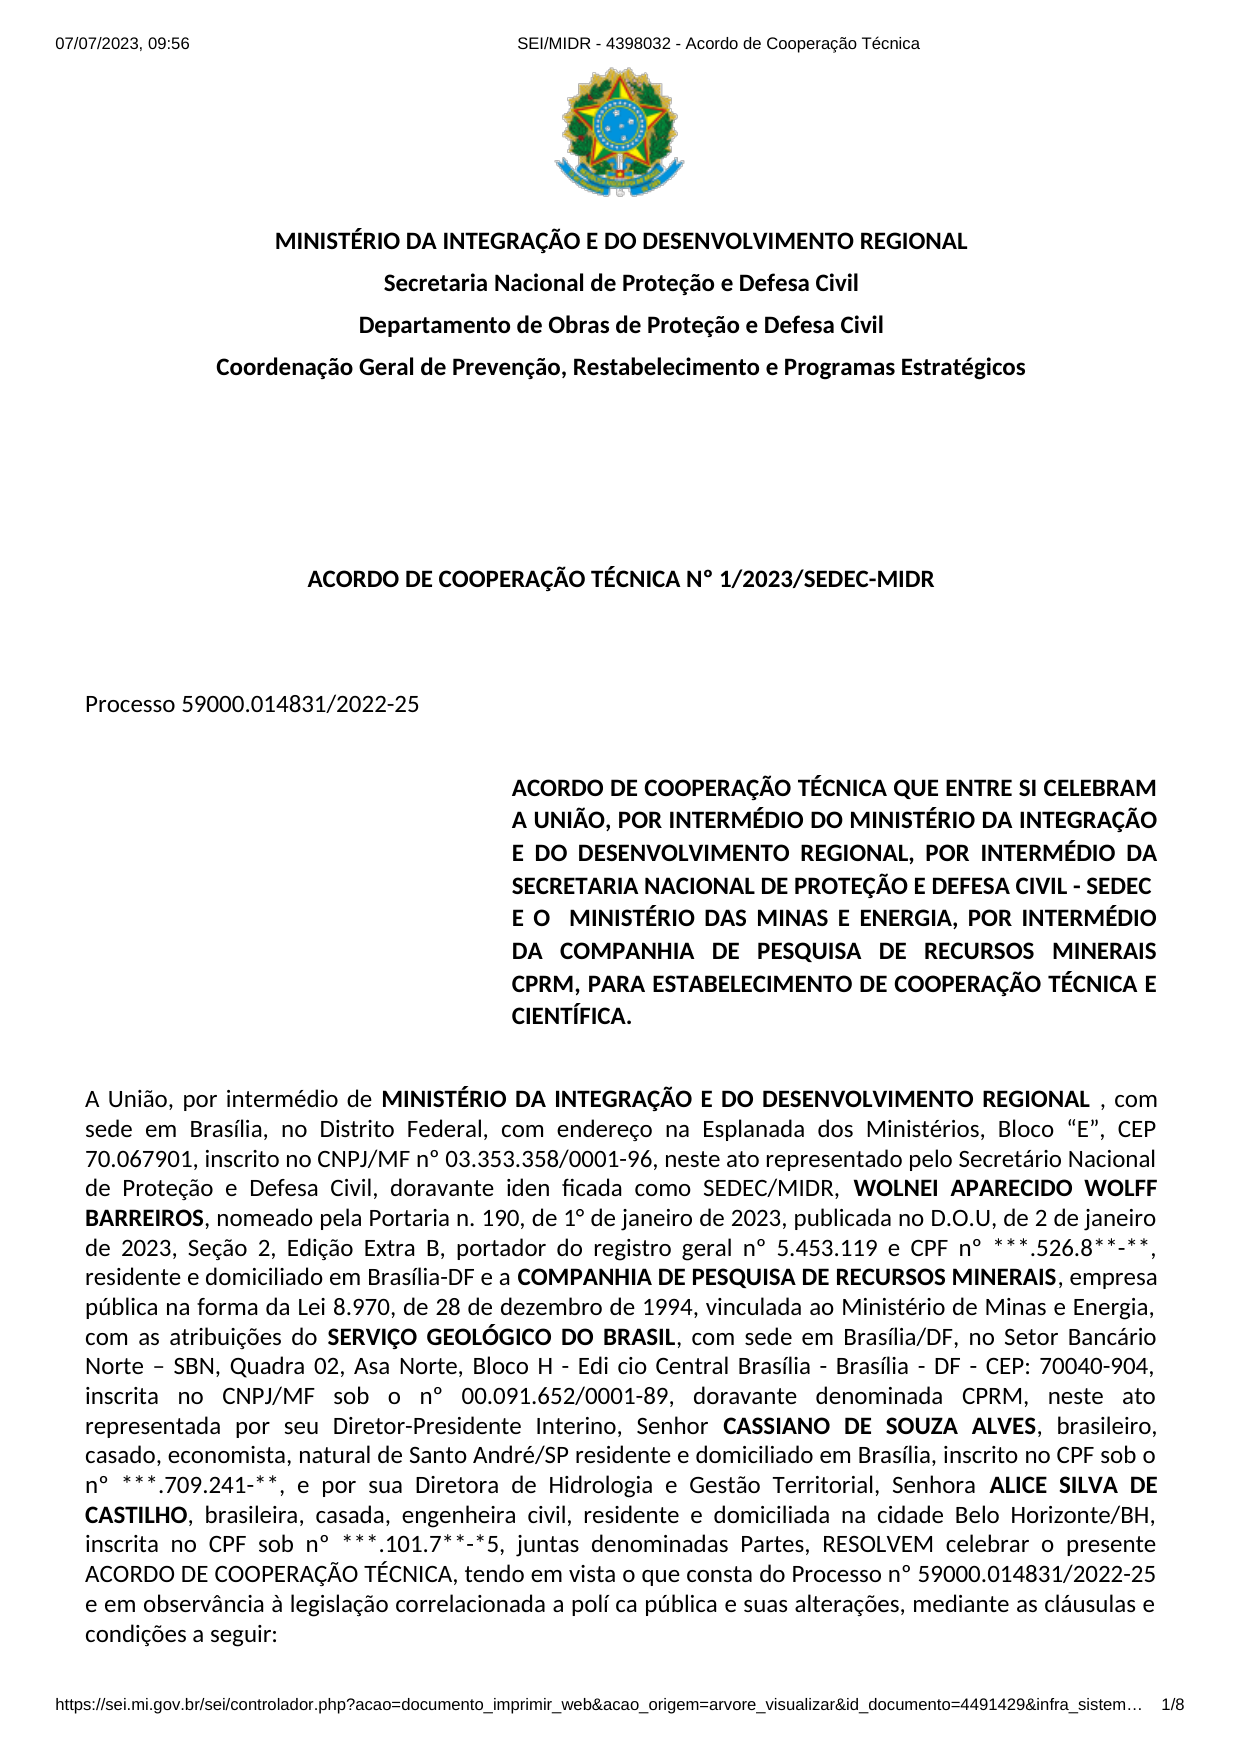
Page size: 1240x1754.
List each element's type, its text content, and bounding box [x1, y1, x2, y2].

text E O MINISTÉRIO DAS MINAS E ENERGIA, POR INTERMÉDIO DA COMPANHIA DE PESQUISA DE RECURSOS MINERAIS CPRM, PARA ESTABELECIMENTO DE COOPERAÇÃO TÉCNICA E CIENTÍFICA. [512, 902, 1158, 1031]
text ACORDO DE COOPERAÇÃO TÉCNICA Nº 1/2023/SEDEC-MIDR [82, 563, 1161, 593]
text A União, por intermédio de MINISTÉRIO DA INTEGRAÇÃO E DO DESENVOLVIMENTO REGIONAL , com sede em Brasília, no Distrito Federal, com endereço na Esplanada dos Ministérios, Bloco “E”, CEP 70.067901, inscrito no CNPJ/MF nº 03.353.358/0001-96, neste ato representado pelo Secretário Nacional de Proteção e Defesa Civil, doravante iden ficada como SEDEC/MIDR, WOLNEI APARECIDO WOLFF BARREIROS, nomeado pela Portaria n. 190, de 1° de janeiro de 2023, publicada no D.O.U, de 2 de janeiro de 2023, Seção 2, Edição Extra B, portador do registro geral nº 5.453.119 e CPF nº ***.526.8**-**, residente e domiciliado em Brasília-DF e a COMPANHIA DE PESQUISA DE RECURSOS MINERAIS, empresa pública na forma da Lei 8.970, de 28 de dezembro de 1994, vinculada ao Ministério de Minas e Energia, com as atribuições do SERVIÇO GEOLÓGICO DO BRASIL, com sede em Brasília/DF, no Setor Bancário Norte – SBN, Quadra 02, Asa Norte, Bloco H - Edi cio Central Brasília - Brasília - DF - CEP: 70040-904, inscrita no CNPJ/MF sob o nº 00.091.652/0001-89, doravante denominada CPRM, neste ato representada por seu Diretor-Presidente Interino, Senhor CASSIANO DE SOUZA ALVES, brasileiro, casado, economista, natural de Santo André/SP residente e domiciliado em Brasília, inscrito no CPF sob o nº ***.709.241-**, e por sua Diretora de Hidrologia e Gestão Territorial, Senhora ALICE SILVA DE CASTILHO, brasileira, casada, engenheira civil, residente e domiciliada na cidade Belo Horizonte/BH, inscrita no CPF sob nº ***.101.7**-*5, juntas denominadas Partes, RESOLVEM celebrar o presente ACORDO DE COOPERAÇÃO TÉCNICA, tendo em vista o que consta do Processo nº 59000.014831/2022-25 e em observância à legislação correlacionada a polí ca pública e suas alterações, mediante as cláusulas e condições a seguir: [85, 1084, 1158, 1648]
text MINISTÉRIO DA INTEGRAÇÃO E DO DESENVOLVIMENTO REGIONAL [82, 225, 1161, 256]
subtitle ACORDO DE COOPERAÇÃO TÉCNICA QUE ENTRE SI CELEBRAM A UNIÃO, POR INTERMÉDIO DO MINISTÉRIO DA INTEGRAÇÃO E DO DESENVOLVIMENTO REGIONAL, POR INTERMÉDIO DA SECRETARIA NACIONAL DE PROTEÇÃO E DEFESA CIVIL - SEDEC [512, 772, 1158, 900]
text Coordenação Geral de Prevenção, Restabelecimento e Programas Estratégicos [82, 351, 1161, 381]
text Departamento de Obras de Proteção e Defesa Civil [82, 309, 1161, 339]
text Processo 59000.014831/2022-25 [85, 688, 1158, 718]
text Secretaria Nacional de Proteção e Defesa Civil [82, 267, 1161, 297]
